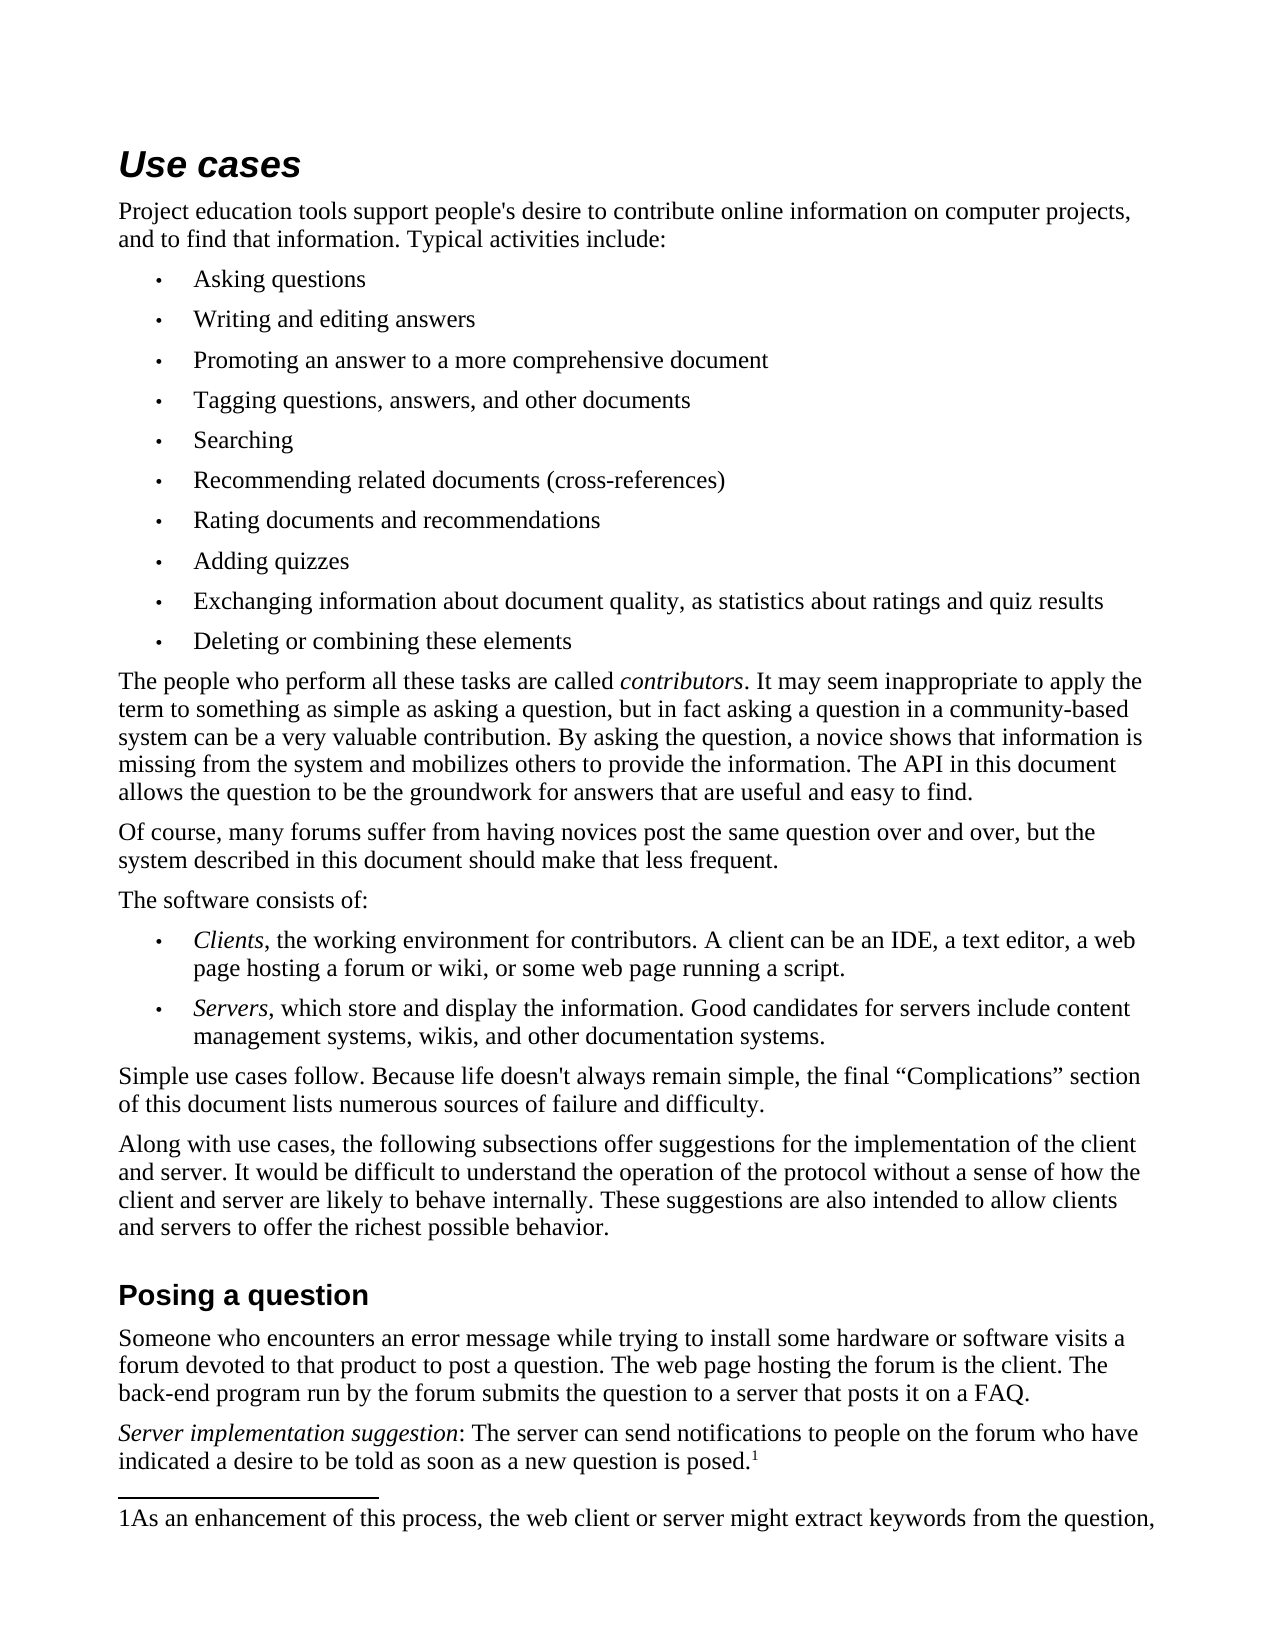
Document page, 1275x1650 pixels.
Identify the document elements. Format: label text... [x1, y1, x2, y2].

list Asking questions [156, 265, 1157, 293]
list Clients, the working environment for contributors. A client can be an IDE, a text editor, a web page hosting a forum or wiki, or some web page running a script. [156, 927, 1157, 982]
text As an enhancement of this process, the web client or server might extract keywords from the question, [118, 1504, 1157, 1532]
list Writing and editing answers [156, 306, 1157, 333]
list Deleting or combining these elements [156, 627, 1157, 655]
text The software consists of: [118, 886, 1157, 914]
list Adding quizzes [156, 547, 1157, 574]
list Rating documents and recommendations [156, 507, 1157, 534]
text Of course, many forums suffer from having novices post the same question over and over, but the system described in this document should make that less frequent. [118, 818, 1157, 874]
text Along with use cases, the following subsections offer suggestions for the implementation of the client and server. It would be difficult to understand the operation of the protocol without a sense of how the client and server are likely to behave internally. These suggestions are also intended to allow clients and servers to offer the richest possible behavior. [118, 1130, 1157, 1241]
list Servers, which store and display the information. Good candidates for servers include content management systems, wikis, and other documentation systems. [156, 994, 1157, 1050]
text Project education tools support people's desire to contribute online information on computer projects, and to find that information. Typical activities include: [118, 197, 1157, 253]
text The people who perform all these tasks are called contributors. It may seem inappropriate to apply the term to something as simple as asking a question, but in fact asking a question in a community-based system can be a very valuable contribution. By asking the question, a novice shows that information is missing from the system and mobilizes others to provide the information. The API in this document allows the question to be the groundwork for answers that are useful and easy to find. [118, 667, 1157, 806]
list Exchanging information about document quality, as statistics about ratings and quiz results [156, 587, 1157, 615]
text Server implementation suggestion: The server can send notifications to people on the forum who have indicated a desire to be told as soon as a new question is posed. [118, 1419, 1157, 1475]
subtitle Posing a question [118, 1279, 1157, 1311]
subtitle Use cases [118, 143, 1157, 185]
text Simple use cases follow. Because life doesn't always remain simple, the final “Complications” section of this document lists numerous sources of failure and difficulty. [118, 1062, 1157, 1118]
list Tagging questions, answers, and other documents [156, 386, 1157, 414]
text Someone who encounters an error message while trying to install some hardware or software visits a forum devoted to that product to post a question. The web page hosting the forum is the client. The back-end program run by the forum submits the question to a server that posts it on a FAQ. [118, 1324, 1157, 1407]
list Promoting an answer to a more comprehensive document [156, 346, 1157, 373]
list Recommending related documents (cross-references) [156, 466, 1157, 494]
list Searching [156, 426, 1157, 454]
